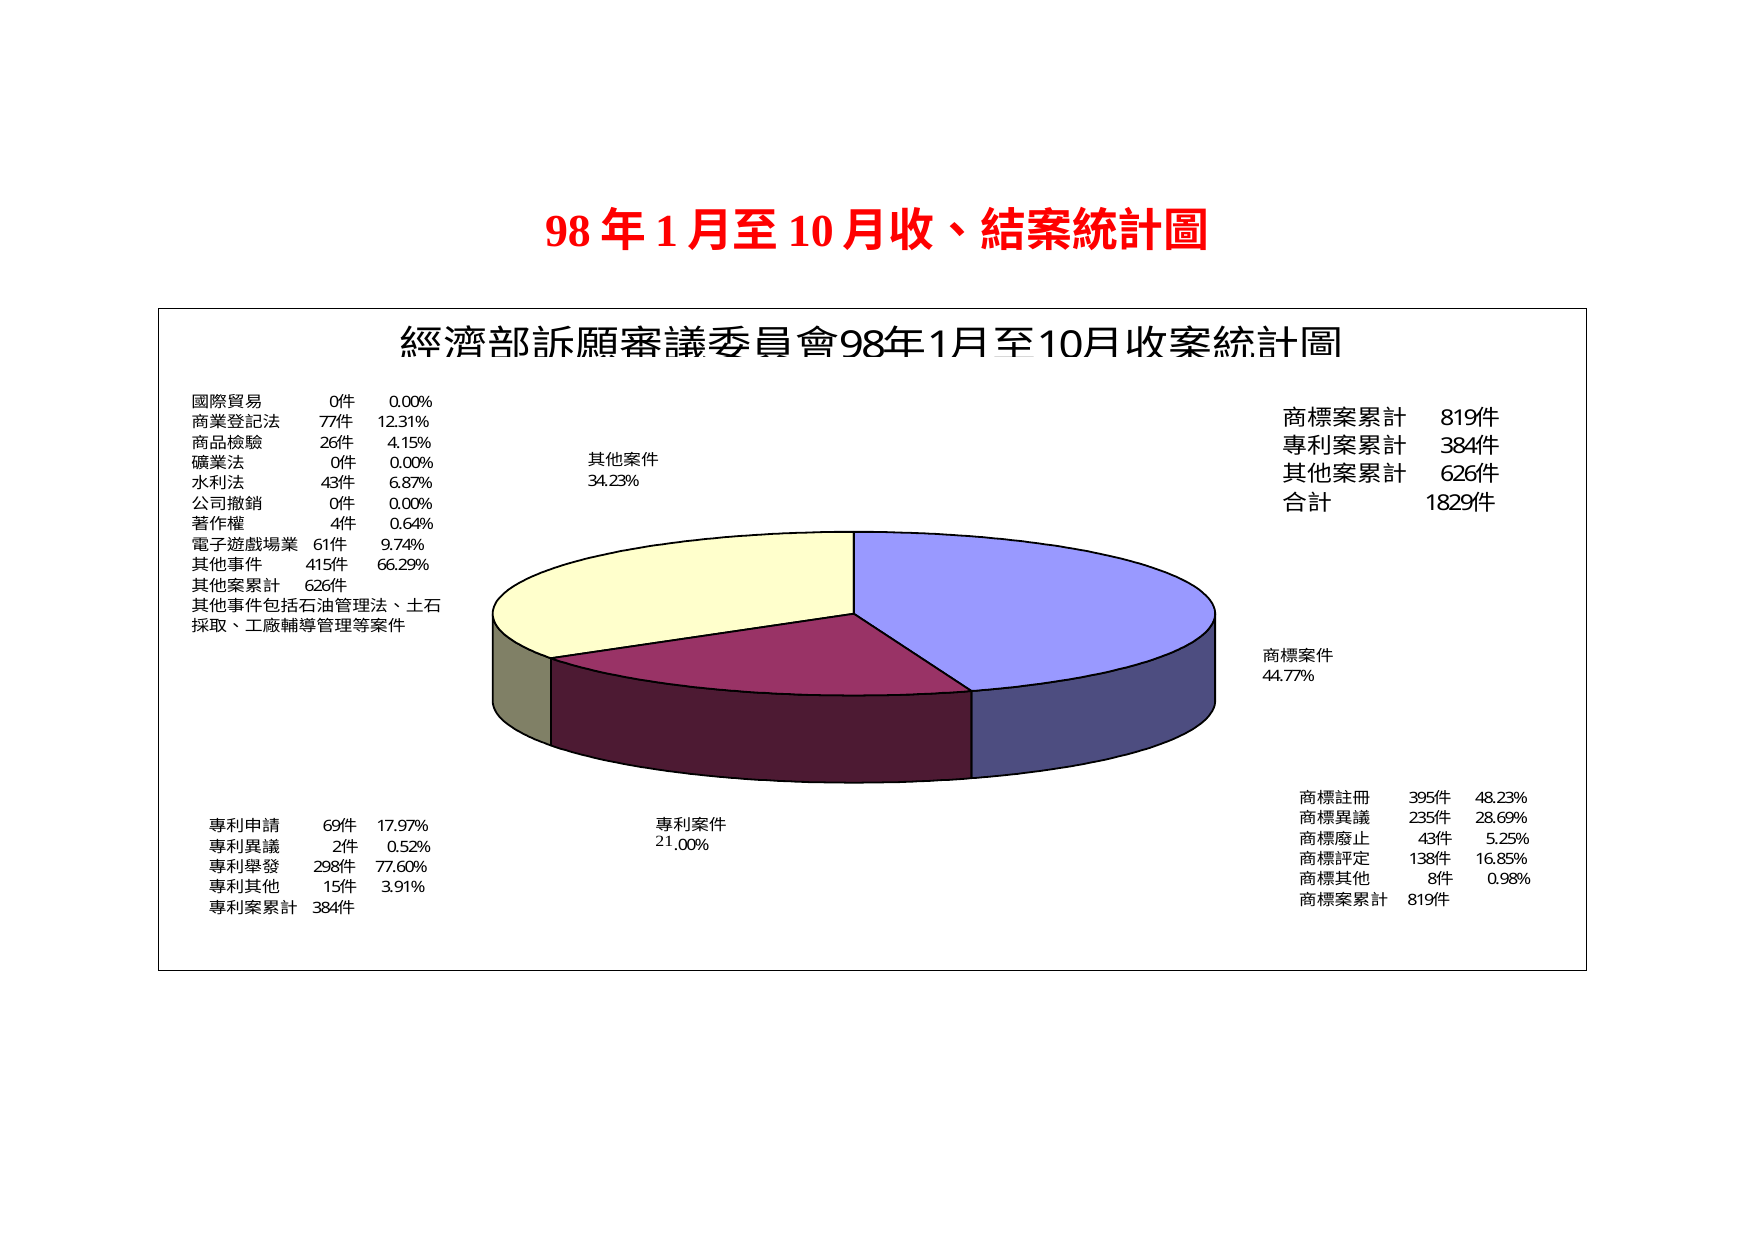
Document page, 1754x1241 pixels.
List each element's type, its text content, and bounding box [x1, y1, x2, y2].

text 98年1月至10月收、結案統計圖 [150, 189, 1604, 264]
